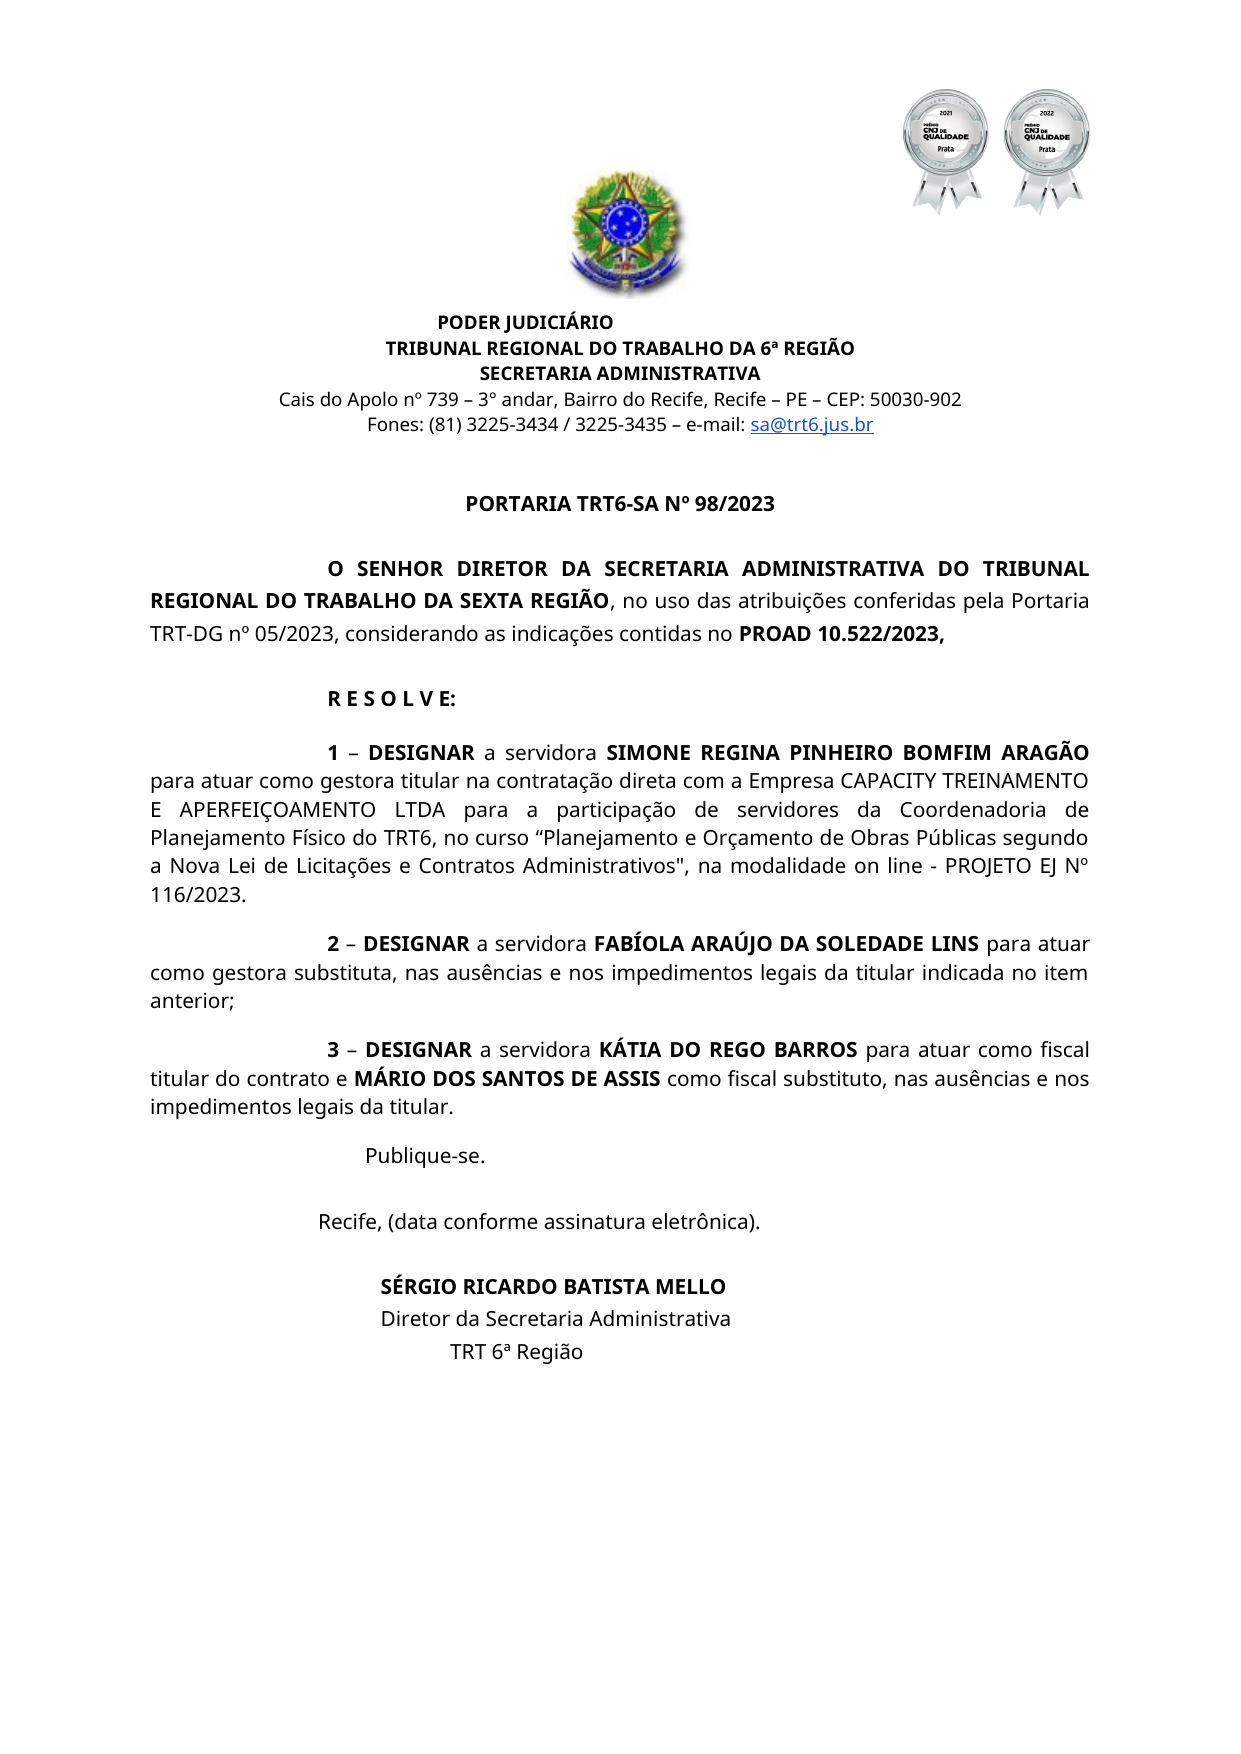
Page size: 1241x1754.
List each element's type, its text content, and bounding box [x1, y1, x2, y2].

text O SENHOR DIRETOR DA SECRETARIA ADMINISTRATIVA DO TRIBUNAL REGIONAL DO TRABALHO DA SEXTA REGIÃO, no uso das atribuições conferidas pela Portaria TRT-DG nº 05/2023, considerando as indicações contidas no PROAD 10.522/2023, [150, 554, 1090, 648]
text Publique-se. [150, 1142, 1090, 1170]
text PORTARIA TRT6-SA Nº 98/2023 [150, 489, 1090, 517]
text R E S O L V E: [150, 684, 1090, 713]
text Recife, (data conforme assinatura eletrônica). [150, 1207, 1090, 1235]
picture [567, 170, 689, 299]
text 2 – DESIGNAR a servidora FABÍOLA ARAÚJO DA SOLEDADE LINS para atuar como gestora substituta, nas ausências e nos impedimentos legais da titular indicada no item anterior; [150, 929, 1090, 1014]
text TRT 6ª Região [375, 1337, 1090, 1366]
text 1 – DESIGNAR a servidora SIMONE REGINA PINHEIRO BOMFIM ARAGÃO para atuar como gestora titular na contratação direta com a Empresa CAPACITY TREINAMENTO E APERFEIÇOAMENTO LTDA para a participação de servidores da Coordenadoria de Planejamento Físico do TRT6, no curso “Planejamento e Orçamento de Obras Públicas segundo a Nova Lei de Licitações e Contratos Administrativos", na modalidade on line - PROJETO EJ Nº 116/2023. [150, 738, 1090, 908]
text Diretor da Secretaria Administrativa [300, 1304, 1090, 1333]
picture [883, 89, 1091, 217]
text SÉRGIO RICARDO BATISTA MELLO [300, 1272, 1090, 1300]
text 3 – DESIGNAR a servidora KÁTIA DO REGO BARROS para atuar como fiscal titular do contrato e MÁRIO DOS SANTOS DE ASSIS como fiscal substituto, nas ausências e nos impedimentos legais da titular. [150, 1035, 1090, 1121]
